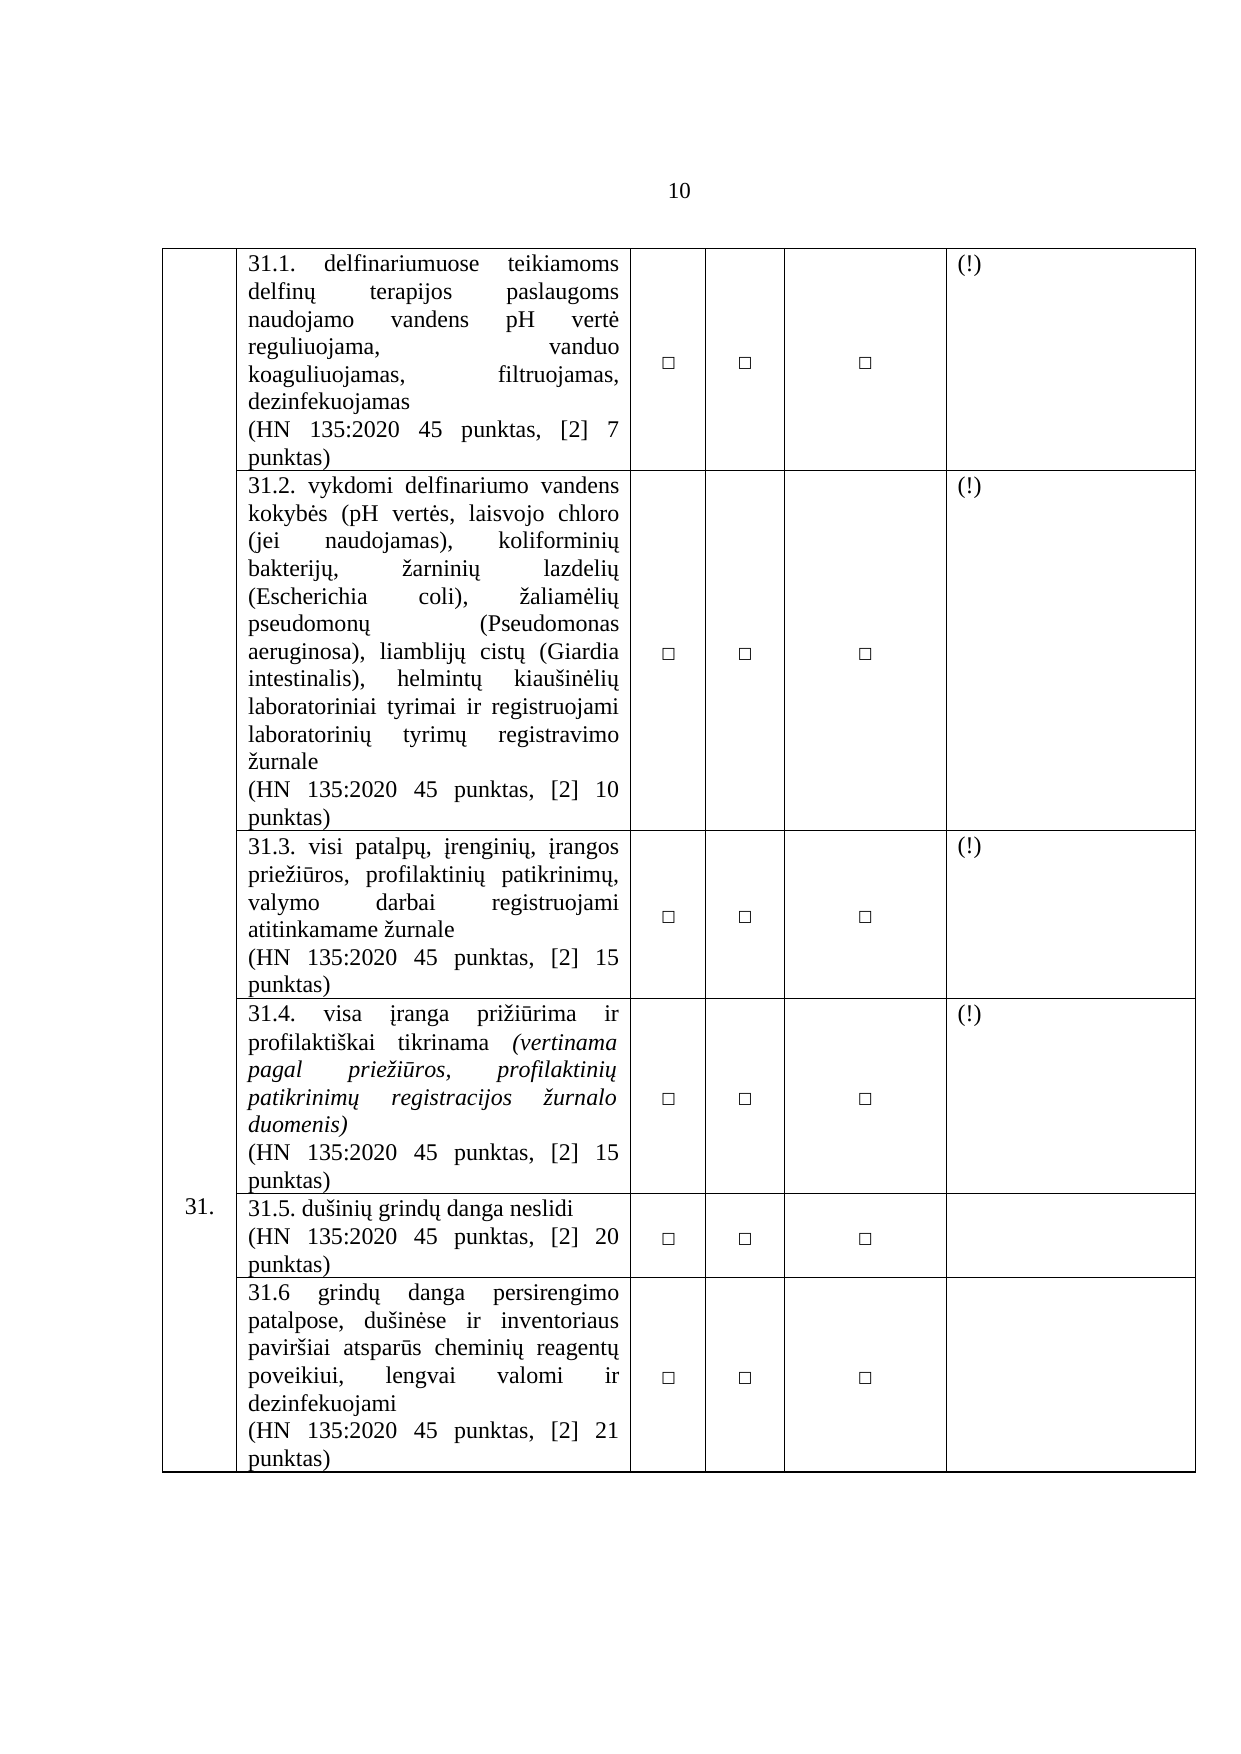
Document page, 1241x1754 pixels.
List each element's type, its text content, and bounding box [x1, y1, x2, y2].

table_cell ☐ [706, 1278, 784, 1471]
table_cell [947, 1278, 1195, 1471]
table_cell 31.3. visi patalpų, įrenginių, įrangos priežiūros, profilaktinių patikrinimų, valymo darbai registruojami atitinkamame žurnale (HN 135:2020 45 punktas, [2] 15 punktas) [237, 831, 630, 998]
table_cell 31.6 grindų danga persirengimo patalpose, dušinėse ir inventoriaus paviršiai atsparūs cheminių reagentų poveikiui, lengvai valomi ir dezinfekuojami (HN 135:2020 45 punktas, [2] 21 punktas) [237, 1278, 630, 1471]
table_cell (!) [947, 999, 1195, 1193]
table_cell 31.4. visa įranga prižiūrima ir profilaktiškai tikrinama (vertinama pagal priežiūros, profilaktinių patikrinimų registracijos žurnalo duomenis) (HN 135:2020 45 punktas, [2] 15 punktas) [237, 999, 630, 1193]
table_cell ☐ [631, 249, 705, 470]
table_cell ☐ [706, 999, 784, 1193]
table_cell ☐ [706, 471, 784, 830]
table_cell 31.5. dušinių grindų danga neslidi (HN 135:2020 45 punktas, [2] 20 punktas) [237, 1194, 630, 1277]
table_cell 31. [163, 249, 236, 1471]
table_cell ☐ [785, 471, 946, 830]
table_cell (!) [947, 249, 1195, 470]
table_cell ☐ [706, 831, 784, 998]
table_cell ☐ [631, 1278, 705, 1471]
table_cell 31.2. vykdomi delfinariumo vandens kokybės (pH vertės, laisvojo chloro (jei naudojamas), koliforminių bakterijų, žarninių lazdelių (Escherichia coli), žaliamėlių pseudomonų (Pseudomonas aeruginosa), liamblijų cistų (Giardia intestinalis), helmintų kiaušinėlių laboratoriniai tyrimai ir registruojami laboratorinių tyrimų registravimo žurnale (HN 135:2020 45 punktas, [2] 10 punktas) [237, 471, 630, 830]
table_cell ☐ [631, 999, 705, 1193]
table_cell ☐ [706, 1194, 784, 1277]
table_cell [947, 1194, 1195, 1277]
table_cell (!) [947, 831, 1195, 998]
table_cell ☐ [785, 1278, 946, 1471]
table_cell ☐ [785, 249, 946, 470]
table_cell 31.1. delfinariumuose teikiamoms delfinų terapijos paslaugoms naudojamo vandens pH vertė reguliuojama, vanduo koaguliuojamas, filtruojamas, dezinfekuojamas (HN 135:2020 45 punktas, [2] 7 punktas) [237, 249, 630, 470]
table_cell ☐ [631, 471, 705, 830]
table_cell ☐ [785, 1194, 946, 1277]
table_cell ☐ [706, 249, 784, 470]
table_cell ☐ [785, 999, 946, 1193]
table_cell ☐ [631, 831, 705, 998]
table_cell ☐ [631, 1194, 705, 1277]
table_cell (!) [947, 471, 1195, 830]
table_cell ☐ [785, 831, 946, 998]
